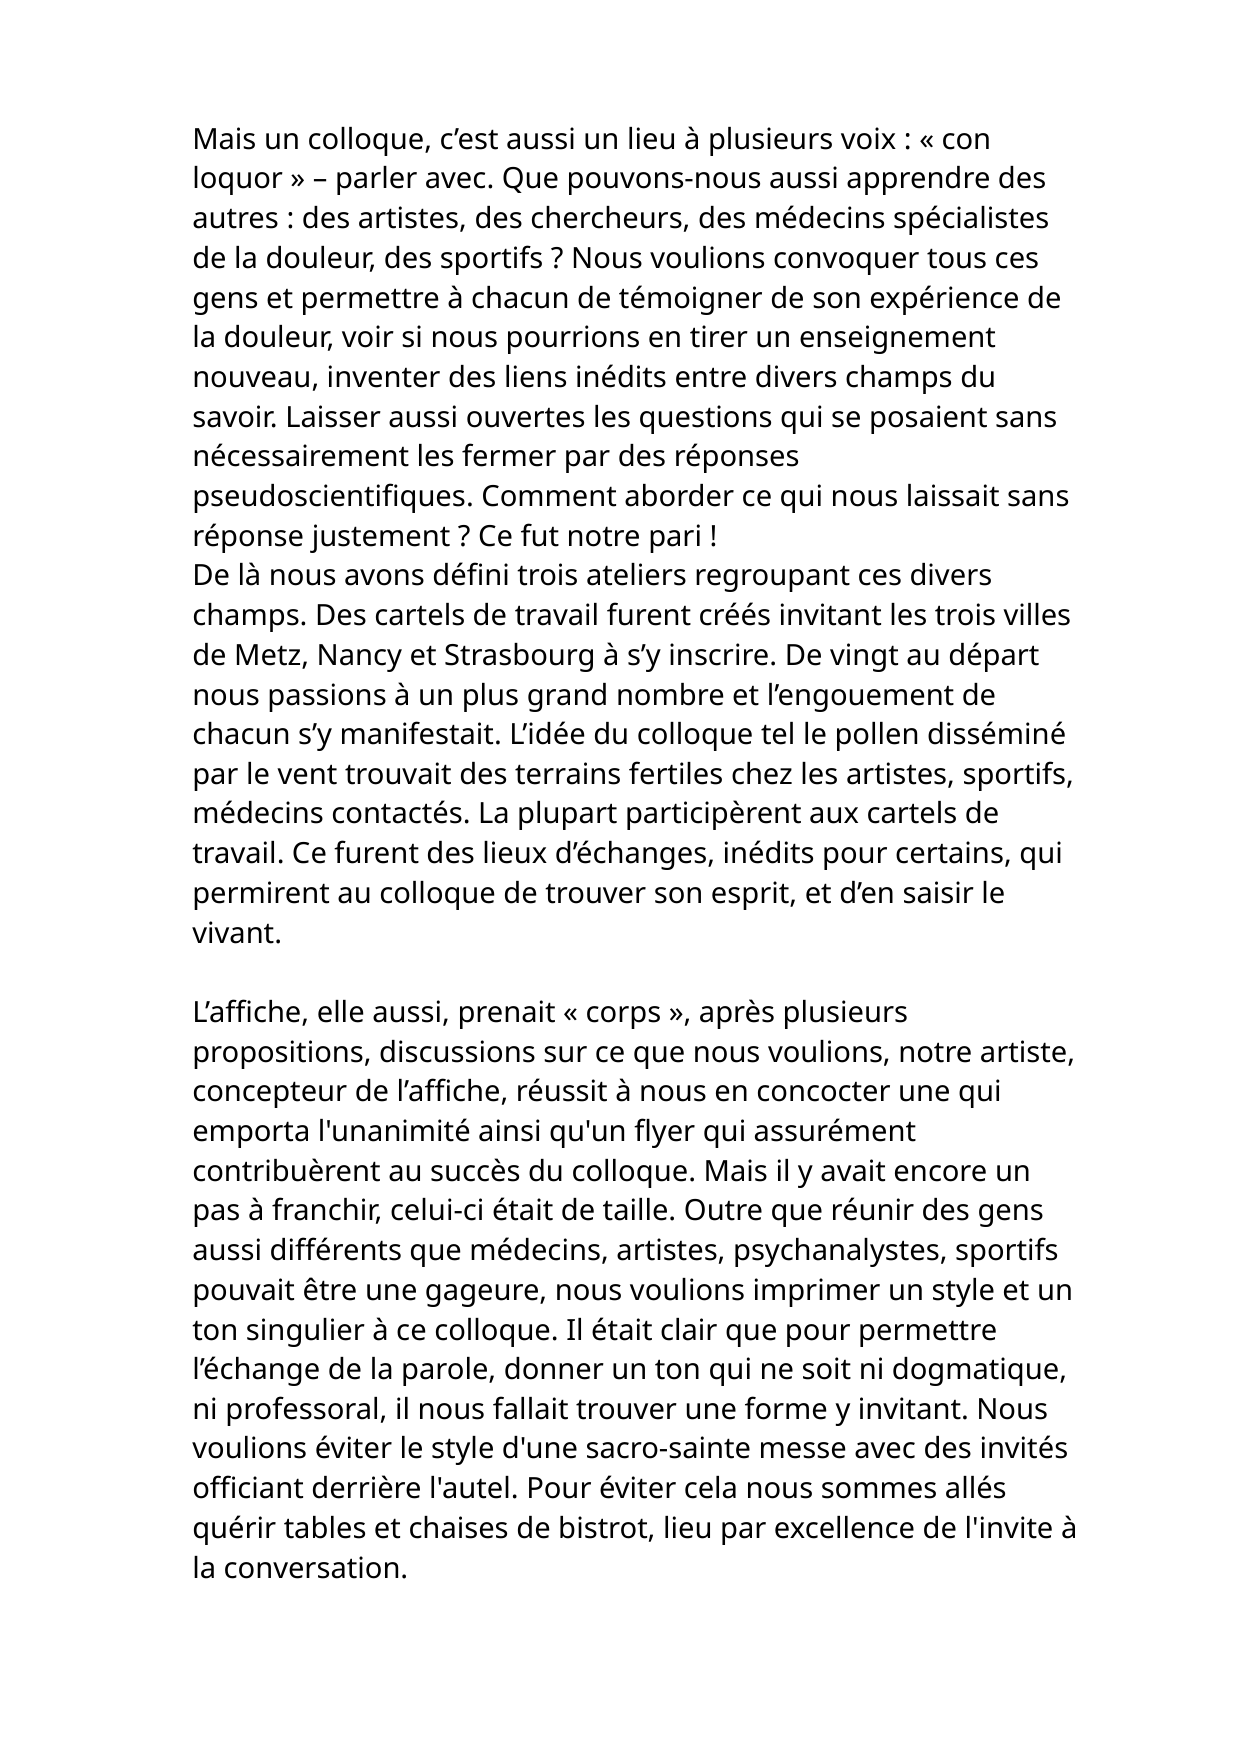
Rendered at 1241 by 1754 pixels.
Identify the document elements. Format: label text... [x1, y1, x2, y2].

text De là nous avons défini trois ateliers regroupant ces divers champs. Des cartels de travail furent créés invitant les trois villes de Metz, Nancy et Strasbourg à s’y inscrire. De vingt au départ nous passions à un plus grand nombre et l’engouement de chacun s’y manifestait. L’idée du colloque tel le pollen disséminé par le vent trouvait des terrains fertiles chez les artistes, sportifs, médecins contactés. La plupart participèrent aux cartels de travail. Ce furent des lieux d’échanges, inédits pour certains, qui permirent au colloque de trouver son esprit, et d’en saisir le vivant. [192, 555, 1078, 952]
text L’affiche, elle aussi, prenait « corps », après plusieurs propositions, discussions sur ce que nous voulions, notre artiste, concepteur de l’affiche, réussit à nous en concocter une qui emporta l'unanimité ainsi qu'un flyer qui assurément contribuèrent au succès du colloque. Mais il y avait encore un pas à franchir, celui-ci était de taille. Outre que réunir des gens aussi différents que médecins, artistes, psychanalystes, sportifs pouvait être une gageure, nous voulions imprimer un style et un ton singulier à ce colloque. Il était clair que pour permettre l’échange de la parole, donner un ton qui ne soit ni dogmatique, ni professoral, il nous fallait trouver une forme y invitant. Nous voulions éviter le style d'une sacro-sainte messe avec des invités officiant derrière l'autel. Pour éviter cela nous sommes allés quérir tables et chaises de bistrot, lieu par excellence de l'invite à la conversation. [192, 991, 1078, 1587]
text Mais un colloque, c’est aussi un lieu à plusieurs voix : « con loquor » – parler avec. Que pouvons-nous aussi apprendre des autres : des artistes, des chercheurs, des médecins spécialistes de la douleur, des sportifs ? Nous voulions convoquer tous ces gens et permettre à chacun de témoigner de son expérience de la douleur, voir si nous pourrions en tirer un enseignement nouveau, inventer des liens inédits entre divers champs du savoir. Laisser aussi ouvertes les questions qui se posaient sans nécessairement les fermer par des réponses pseudoscientifiques. Comment aborder ce qui nous laissait sans réponse justement ? Ce fut notre pari ! [192, 118, 1078, 555]
